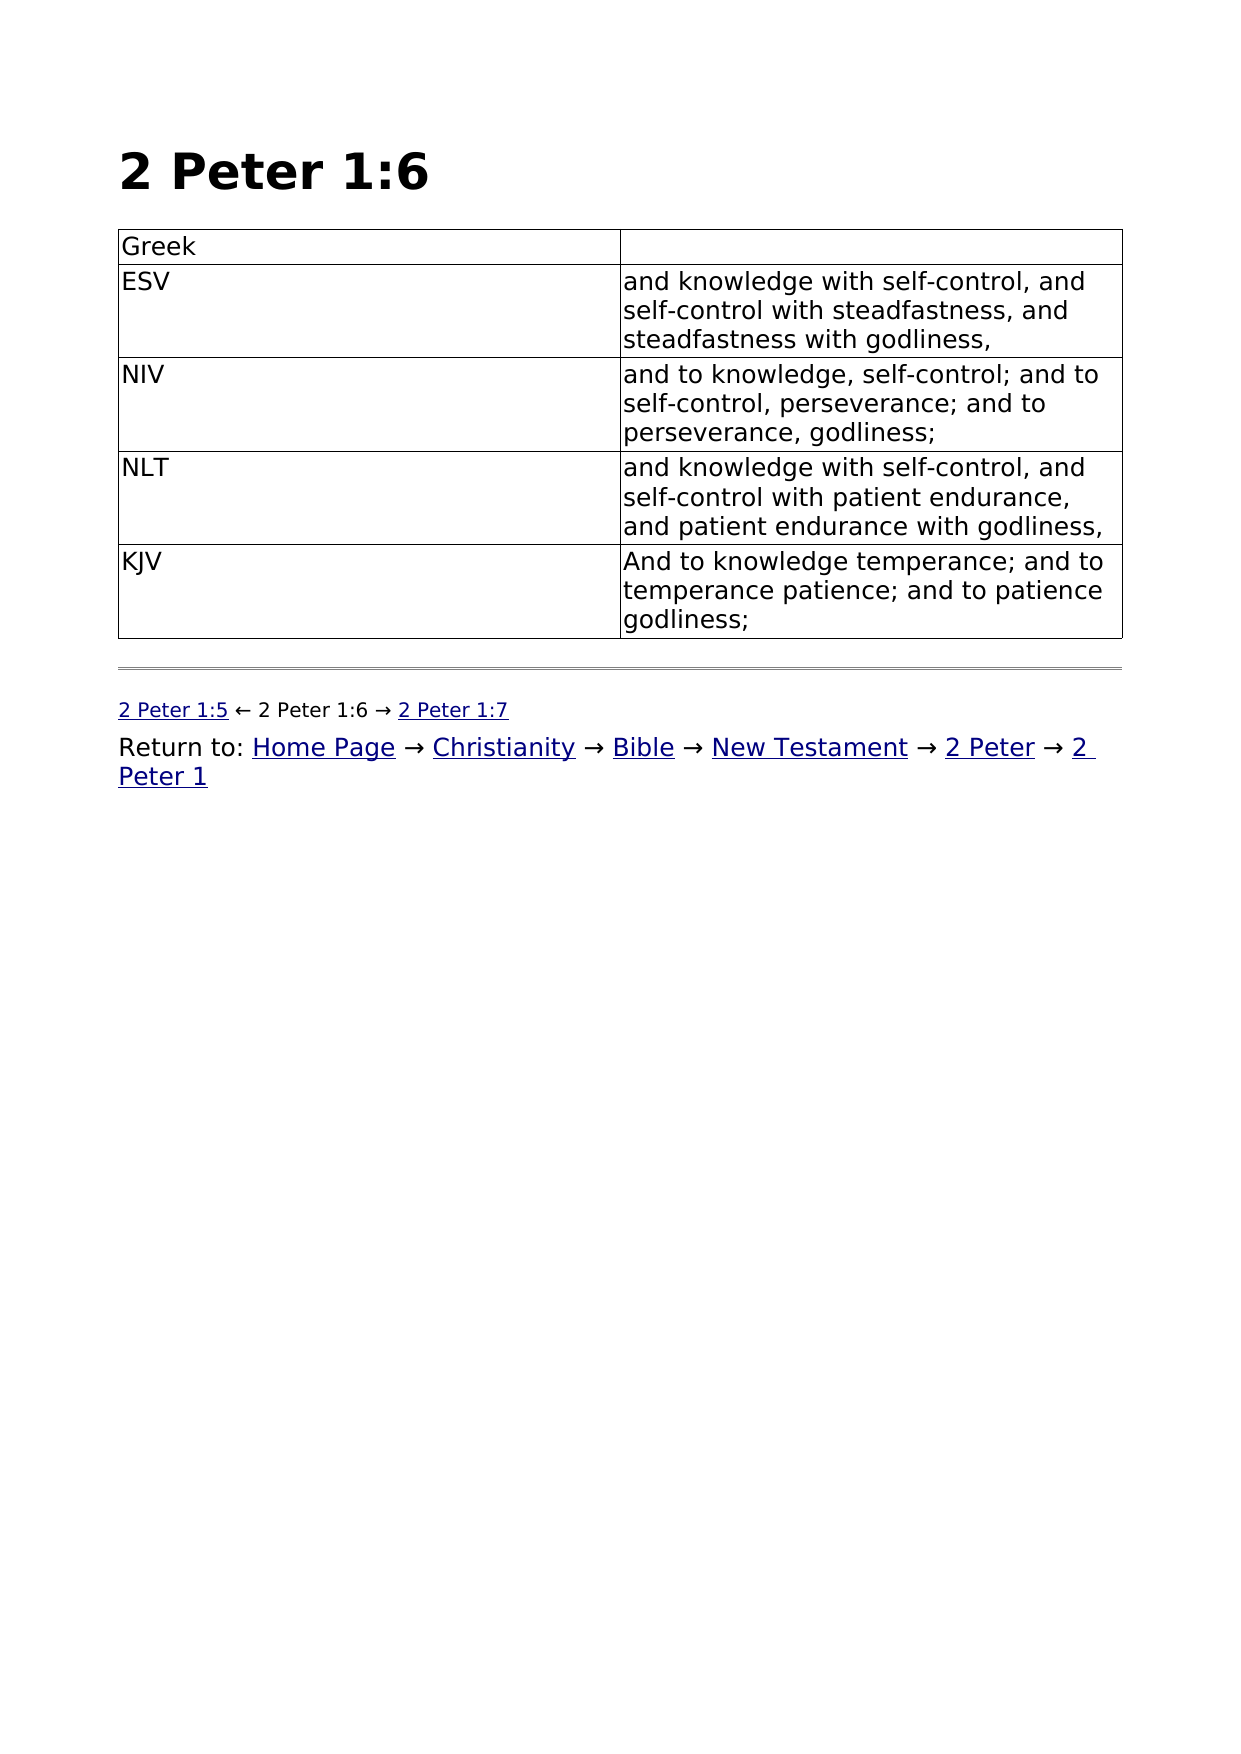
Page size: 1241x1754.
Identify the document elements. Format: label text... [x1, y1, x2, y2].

text Return to: Home Page → Christianity → Bible → New Testament → 2 Peter → 2 Peter 1 [118, 733, 1122, 791]
table_header [621, 230, 1122, 264]
table_cell and to knowledge, self-control; and to self-control, perseverance; and to perseverance, godliness; [621, 358, 1122, 451]
table_cell KJV [119, 545, 620, 637]
table_cell ESV [119, 265, 620, 357]
table_header Greek [119, 230, 620, 264]
table_cell NLT [119, 452, 620, 544]
subtitle 2 Peter 1:6 [118, 143, 1122, 201]
table_cell and knowledge with self-control, and self-control with steadfastness, and steadfastness with godliness, [621, 265, 1122, 357]
text 2 Peter 1:5 ← 2 Peter 1:6 → 2 Peter 1:7 [118, 699, 1122, 733]
table_cell and knowledge with self-control, and self-control with patient endurance, and patient endurance with godliness, [621, 452, 1122, 544]
table_cell NIV [119, 358, 620, 451]
table_cell And to knowledge temperance; and to temperance patience; and to patience godliness; [621, 545, 1122, 637]
